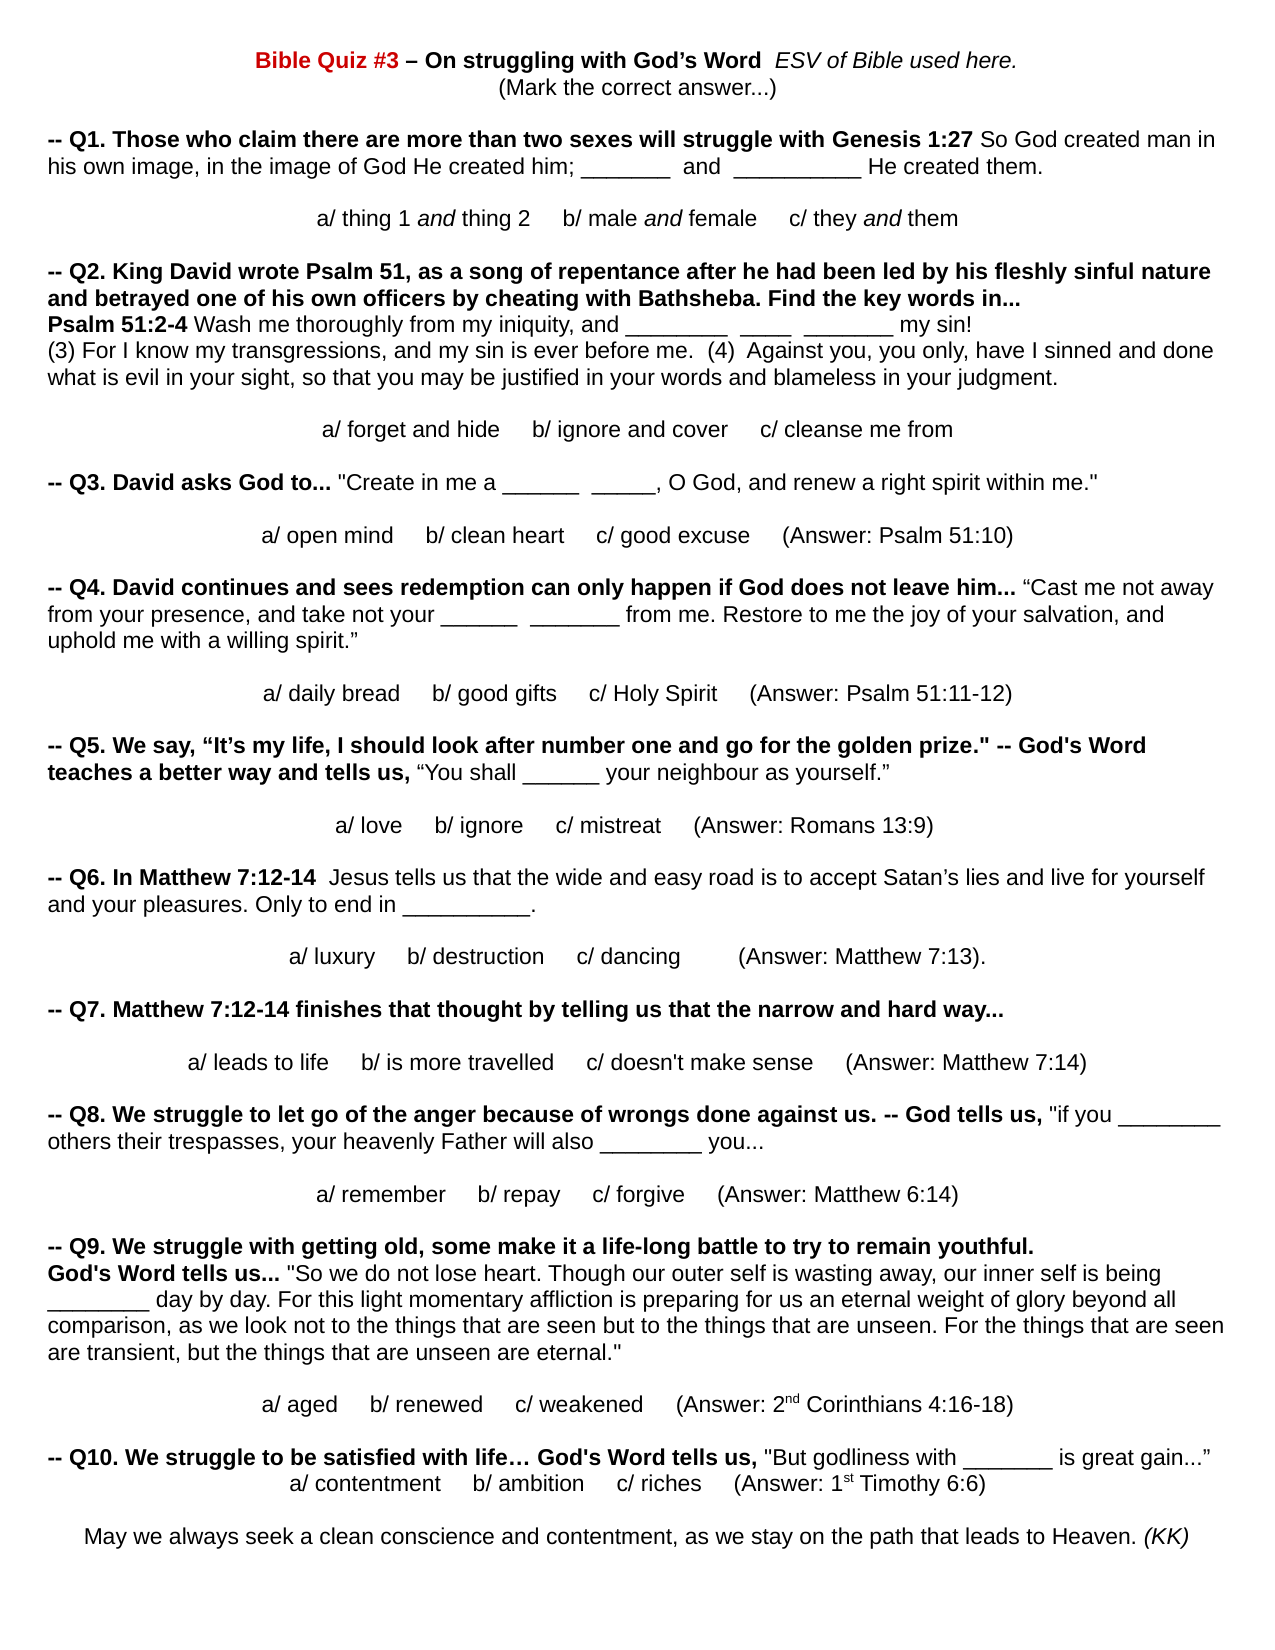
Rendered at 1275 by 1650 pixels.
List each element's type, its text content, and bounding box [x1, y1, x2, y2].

text -- Q10. We struggle to be satisfied with life… God's Word tells us, "But godliness with _______ is great gain...” [47, 1444, 1228, 1470]
text -- Q6. In Matthew 7:12-14 Jesus tells us that the wide and easy road is to accept Satan’s lies and live for yourself and your pleasures. Only to end in __________. [47, 864, 1228, 917]
text (Mark the correct answer...) [47, 74, 1228, 100]
text Psalm 51:2-4 Wash me thoroughly from my iniquity, and ________ ____ _______ my sin! (3) For I know my transgressions, and my sin is ever before me. (4) Against you, you only, have I sinned and done what is evil in your sight, so that you may be justified in your words and blameless in your judgment. [47, 311, 1228, 390]
text -- Q4. David continues and sees redemption can only happen if God does not leave him... “Cast me not away from your presence, and take not your ______ _______ from me. Restore to me the joy of your salvation, and uphold me with a willing spirit.” [47, 574, 1228, 653]
text -- Q7. Matthew 7:12-14 finishes that thought by telling us that the narrow and hard way... [47, 996, 1228, 1049]
text -- Q2. King David wrote Psalm 51, as a song of repentance after he had been led by his fleshly sinful nature and betrayed one of his own officers by cheating with Bathsheba. Find the key words in... [47, 258, 1228, 311]
text May we always seek a clean conscience and contentment, as we stay on the path that leads to Heaven. (KK) [47, 1523, 1228, 1549]
text a/ contentment b/ ambition c/ riches (Answer: 1st Timothy 6:6) [47, 1470, 1228, 1497]
text a/ forget and hide b/ ignore and cover c/ cleanse me from [47, 416, 1228, 443]
text a/ luxury b/ destruction c/ dancing (Answer: Matthew 7:13). [47, 943, 1228, 970]
text -- Q3. David asks God to... "Create in me a ______ _____, O God, and renew a right spirit within me." [47, 469, 1228, 495]
text a/ love b/ ignore c/ mistreat (Answer: Romans 13:9) [47, 812, 1228, 838]
text a/ leads to life b/ is more travelled c/ doesn't make sense (Answer: Matthew 7:14) [47, 1049, 1228, 1075]
text -- Q1. Those who claim there are more than two sexes will struggle with Genesis 1:27 So God created man in his own image, in the image of God He created him; _______ and __________ He created them. [47, 126, 1228, 179]
text Bible Quiz #3 – On struggling with God’s Word ESV of Bible used here. [47, 47, 1228, 74]
text -- Q8. We struggle to let go of the anger because of wrongs done against us. -- God tells us, "if you ________ others their trespasses, your heavenly Father will also ________ you... [47, 1101, 1228, 1154]
text a/ daily bread b/ good gifts c/ Holy Spirit (Answer: Psalm 51:11-12) [47, 680, 1228, 706]
text -- Q9. We struggle with getting old, some make it a life-long battle to try to remain youthful. God's Word tells us... "So we do not lose heart. Though our outer self is wasting away, our inner self is being ________ day by day. For this light momentary affliction is preparing for us an eternal weight of glory beyond all comparison, as we look not to the things that are seen but to the things that are unseen. For the things that are seen are transient, but the things that are unseen are eternal." [47, 1233, 1228, 1365]
text a/ thing 1 and thing 2 b/ male and female c/ they and them [47, 205, 1228, 232]
text a/ remember b/ repay c/ forgive (Answer: Matthew 6:14) [47, 1181, 1228, 1207]
text a/ open mind b/ clean heart c/ good excuse (Answer: Psalm 51:10) [47, 522, 1228, 548]
text -- Q5. We say, “It’s my life, I should look after number one and go for the golden prize." -- God's Word teaches a better way and tells us, “You shall ______ your neighbour as yourself.” [47, 732, 1228, 785]
text a/ aged b/ renewed c/ weakened (Answer: 2nd Corinthians 4:16-18) [47, 1391, 1228, 1418]
